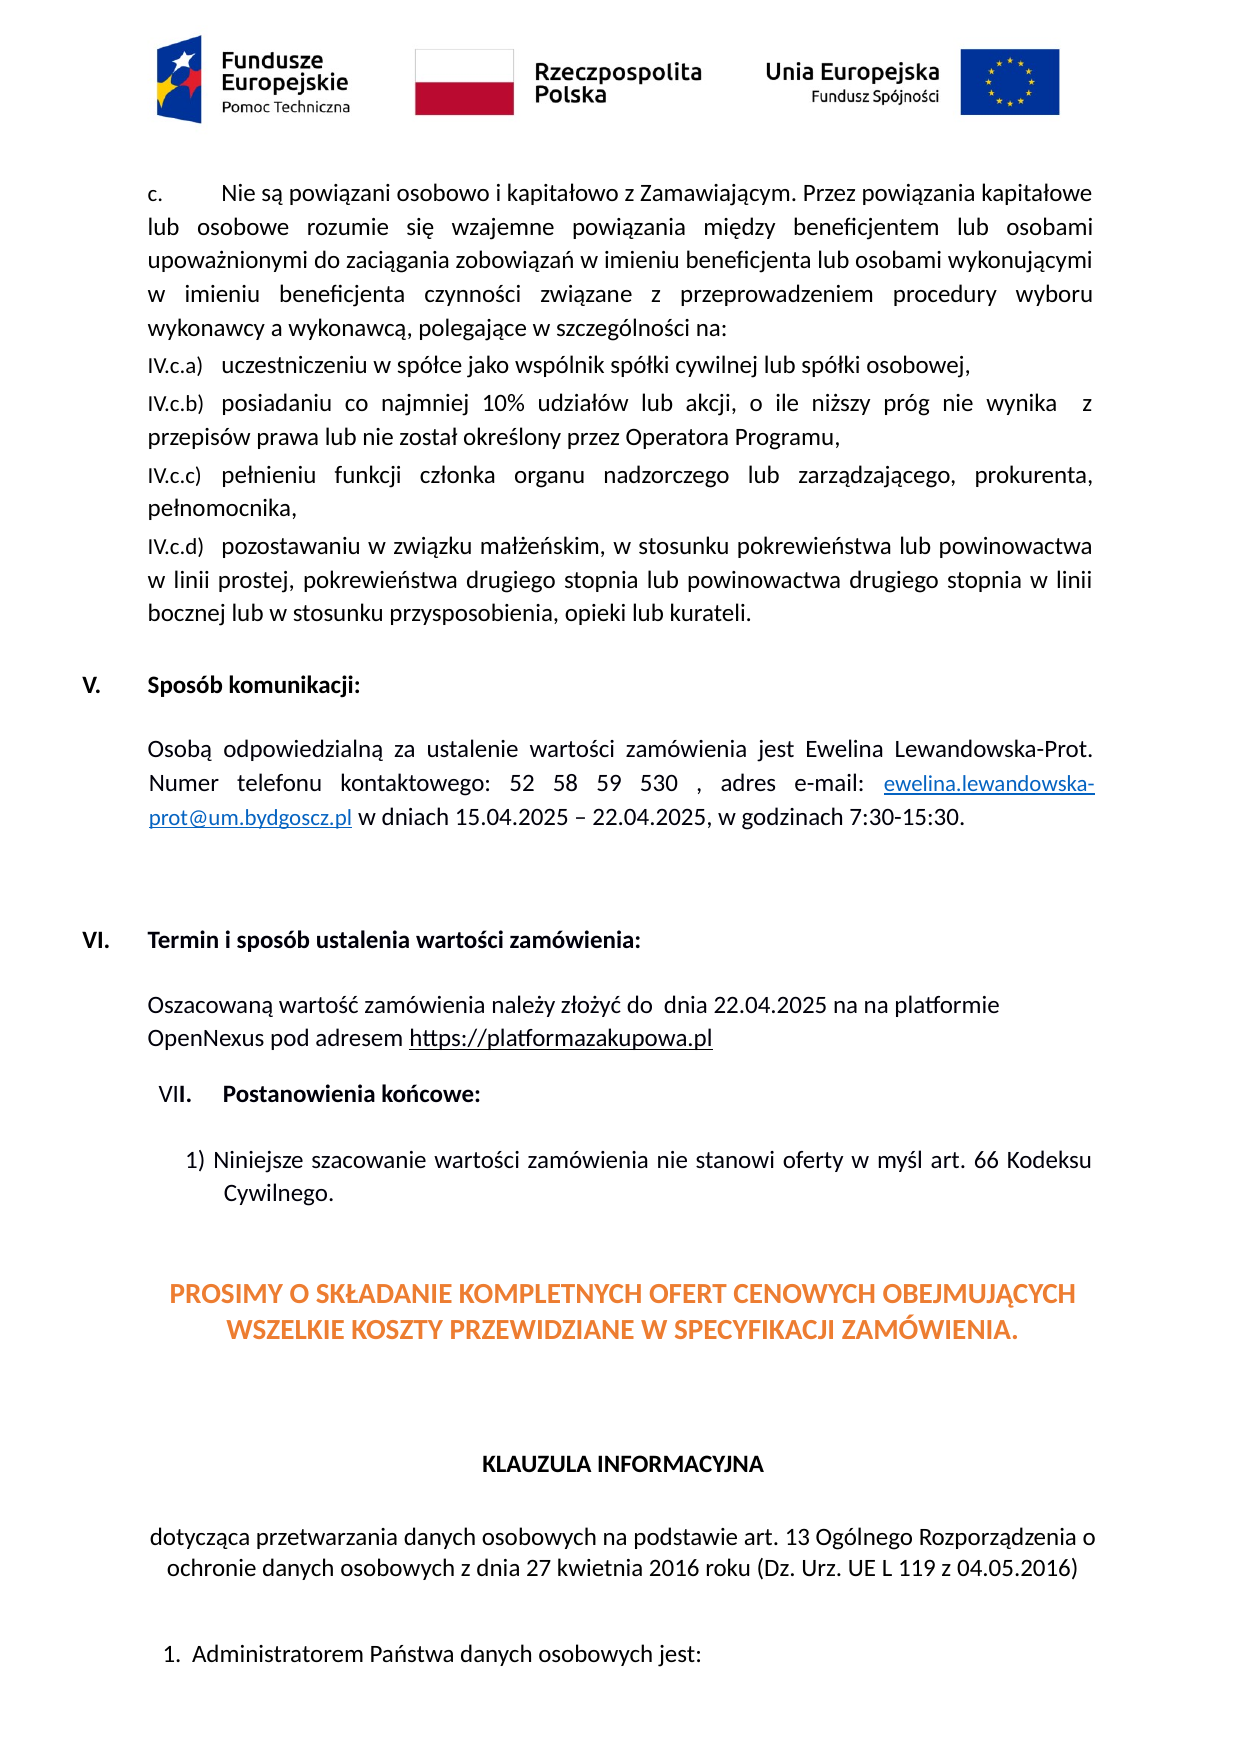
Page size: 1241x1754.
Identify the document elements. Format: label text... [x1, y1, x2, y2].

text Oszacowaną wartość zamówienia należy złożyć do dnia 22.04.2025 na na platformie OpenNexus pod adresem https://platformazakupowa.pl [147, 989, 1098, 1053]
text KLAUZULA INFORMACYJNA [147, 1448, 1098, 1478]
list pełnieniu funkcji członka organu nadzorczego lub zarządzającego, prokurenta, pełnomocnika, [147, 459, 1094, 523]
list posiadaniu co najmniej 10% udziałów lub akcji, o ile niższy próg nie wynika z przepisów prawa lub nie został określony przez Operatora Programu, [147, 387, 1094, 452]
text 1) Niniejsze szacowanie wartości zamówienia nie stanowi oferty w myśl art. 66 Kodeksu Cywilnego. [185, 1144, 1094, 1208]
text PROSIMY O SKŁADANIE KOMPLETNYCH OFERT CENOWYCH OBEJMUJĄCYCH WSZELKIE KOSZTY PRZEWIDZIANE W SPECYFIKACJI ZAMÓWIENIA. [147, 1275, 1098, 1347]
list uczestniczeniu w spółce jako wspólnik spółki cywilnej lub spółki osobowej, [147, 349, 1094, 380]
text VII. Postanowienia końcowe: [147, 1078, 1098, 1108]
text Osobą odpowiedzialną za ustalenie wartości zamówienia jest Ewelina Lewandowska-Prot. Numer telefonu kontaktowego: 52 58 59 530 , adres e-mail: ewelina.lewandowska-prot@um.bydgoscz.pl w dniach 15.04.2025 – 22.04.2025, w godzinach 7:30-15:30. [147, 734, 1094, 831]
list Termin i sposób ustalenia wartości zamówienia: [82, 924, 1098, 955]
list Sposób komunikacji: [82, 669, 1098, 699]
text 1. Administratorem Państwa danych osobowych jest: [162, 1638, 1098, 1668]
list pozostawaniu w związku małżeńskim, w stosunku pokrewieństwa lub powinowactwa w linii prostej, pokrewieństwa drugiego stopnia lub powinowactwa drugiego stopnia w linii bocznej lub w stosunku przysposobienia, opieki lub kurateli. [147, 530, 1094, 628]
list Nie są powiązani osobowo i kapitałowo z Zamawiającym. Przez powiązania kapitałowe lub osobowe rozumie się wzajemne powiązania między beneficjentem lub osobami upoważnionymi do zaciągania zobowiązań w imieniu beneficjenta lub osobami wykonującymi w imieniu beneficjenta czynności związane z przeprowadzeniem procedury wyboru wykonawcy a wykonawcą, polegające w szczególności na: [147, 177, 1094, 342]
text dotycząca przetwarzania danych osobowych na podstawie art. 13 Ogólnego Rozporządzenia o ochronie danych osobowych z dnia 27 kwietnia 2016 roku (Dz. Urz. UE L 119 z 04.05.2016) [147, 1491, 1098, 1582]
